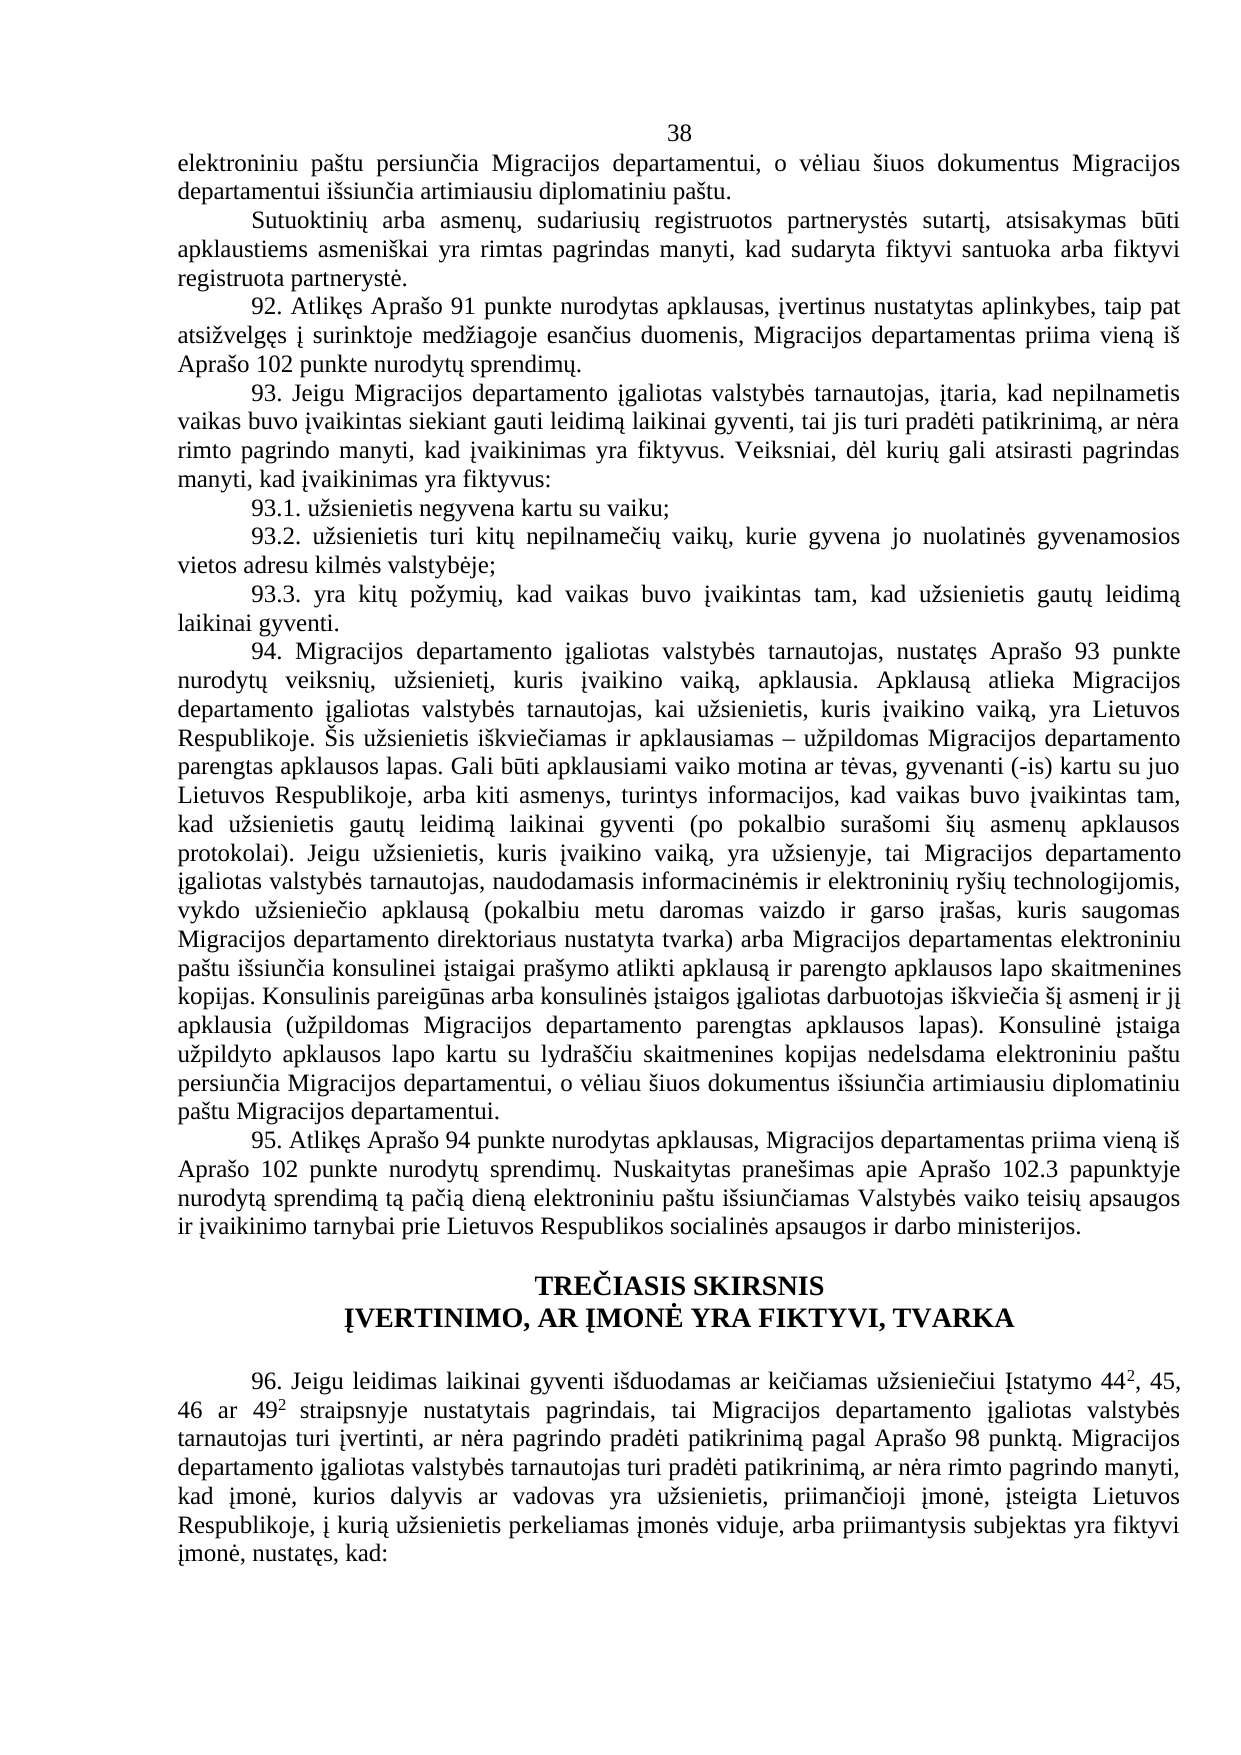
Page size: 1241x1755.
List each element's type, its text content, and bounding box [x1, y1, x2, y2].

text Sutuoktinių arba asmenų, sudariusių registruotos partnerystės sutartį, atsisakymas būti apklaustiems asmeniškai yra rimtas pagrindas manyti, kad sudaryta fiktyvi santuoka arba fiktyvi registruota partnerystė. [177, 205, 1181, 291]
text 96. Jeigu leidimas laikinai gyventi išduodamas ar keičiamas užsieniečiui Įstatymo 442, 45, 46 ar 492 straipsnyje nustatytais pagrindais, tai Migracijos departamento įgaliotas valstybės tarnautojas turi įvertinti, ar nėra pagrindo pradėti patikrinimą pagal Aprašo 98 punktą. Migracijos departamento įgaliotas valstybės tarnautojas turi pradėti patikrinimą, ar nėra rimto pagrindo manyti, kad įmonė, kurios dalyvis ar vadovas yra užsienietis, priimančioji įmonė, įsteigta Lietuvos Respublikoje, į kurią užsienietis perkeliamas įmonės viduje, arba priimantysis subjektas yra fiktyvi įmonė, nustatęs, kad: [177, 1366, 1181, 1567]
text ĮVERTINIMO, AR ĮMONĖ YRA FIKTYVI, TVARKA [177, 1301, 1181, 1334]
text 93.2. užsienietis turi kitų nepilnamečių vaikų, kurie gyvena jo nuolatinės gyvenamosios vietos adresu kilmės valstybėje; [177, 521, 1181, 579]
text TREČIASIS SKIRSNIS [177, 1269, 1181, 1301]
text 93. Jeigu Migracijos departamento įgaliotas valstybės tarnautojas, įtaria, kad nepilnametis vaikas buvo įvaikintas siekiant gauti leidimą laikinai gyventi, tai jis turi pradėti patikrinimą, ar nėra rimto pagrindo manyti, kad įvaikinimas yra fiktyvus. Veiksniai, dėl kurių gali atsirasti pagrindas manyti, kad įvaikinimas yra fiktyvus: [177, 378, 1181, 493]
text 95. Atlikęs Aprašo 94 punkte nurodytas apklausas, Migracijos departamentas priima vieną iš Aprašo 102 punkte nurodytų sprendimų. Nuskaitytas pranešimas apie Aprašo 102.3 papunktyje nurodytą sprendimą tą pačią dieną elektroniniu paštu išsiunčiamas Valstybės vaiko teisių apsaugos ir įvaikinimo tarnybai prie Lietuvos Respublikos socialinės apsaugos ir darbo ministerijos. [177, 1125, 1181, 1240]
text 93.3. yra kitų požymių, kad vaikas buvo įvaikintas tam, kad užsienietis gautų leidimą laikinai gyventi. [177, 579, 1181, 636]
text 92. Atlikęs Aprašo 91 punkte nurodytas apklausas, įvertinus nustatytas aplinkybes, taip pat atsižvelgęs į surinktoje medžiagoje esančius duomenis, Migracijos departamentas priima vieną iš Aprašo 102 punkte nurodytų sprendimų. [177, 291, 1181, 378]
text 93.1. užsienietis negyvena kartu su vaiku; [177, 493, 1181, 521]
text elektroniniu paštu persiunčia Migracijos departamentui, o vėliau šiuos dokumentus Migracijos departamentui išsiunčia artimiausiu diplomatiniu paštu. [177, 148, 1181, 205]
text 94. Migracijos departamento įgaliotas valstybės tarnautojas, nustatęs Aprašo 93 punkte nurodytų veiksnių, užsienietį, kuris įvaikino vaiką, apklausia. Apklausą atlieka Migracijos departamento įgaliotas valstybės tarnautojas, kai užsienietis, kuris įvaikino vaiką, yra Lietuvos Respublikoje. Šis užsienietis iškviečiamas ir apklausiamas – užpildomas Migracijos departamento parengtas apklausos lapas. Gali būti apklausiami vaiko motina ar tėvas, gyvenanti (-is) kartu su juo Lietuvos Respublikoje, arba kiti asmenys, turintys informacijos, kad vaikas buvo įvaikintas tam, kad užsienietis gautų leidimą laikinai gyventi (po pokalbio surašomi šių asmenų apklausos protokolai). Jeigu užsienietis, kuris įvaikino vaiką, yra užsienyje, tai Migracijos departamento įgaliotas valstybės tarnautojas, naudodamasis informacinėmis ir elektroninių ryšių technologijomis, vykdo užsieniečio apklausą (pokalbiu metu daromas vaizdo ir garso įrašas, kuris saugomas Migracijos departamento direktoriaus nustatyta tvarka) arba Migracijos departamentas elektroniniu paštu išsiunčia konsulinei įstaigai prašymo atlikti apklausą ir parengto apklausos lapo skaitmenines kopijas. Konsulinis pareigūnas arba konsulinės įstaigos įgaliotas darbuotojas iškviečia šį asmenį ir jį apklausia (užpildomas Migracijos departamento parengtas apklausos lapas). Konsulinė įstaiga užpildyto apklausos lapo kartu su lydraščiu skaitmenines kopijas nedelsdama elektroniniu paštu persiunčia Migracijos departamentui, o vėliau šiuos dokumentus išsiunčia artimiausiu diplomatiniu paštu Migracijos departamentui. [177, 636, 1181, 1125]
